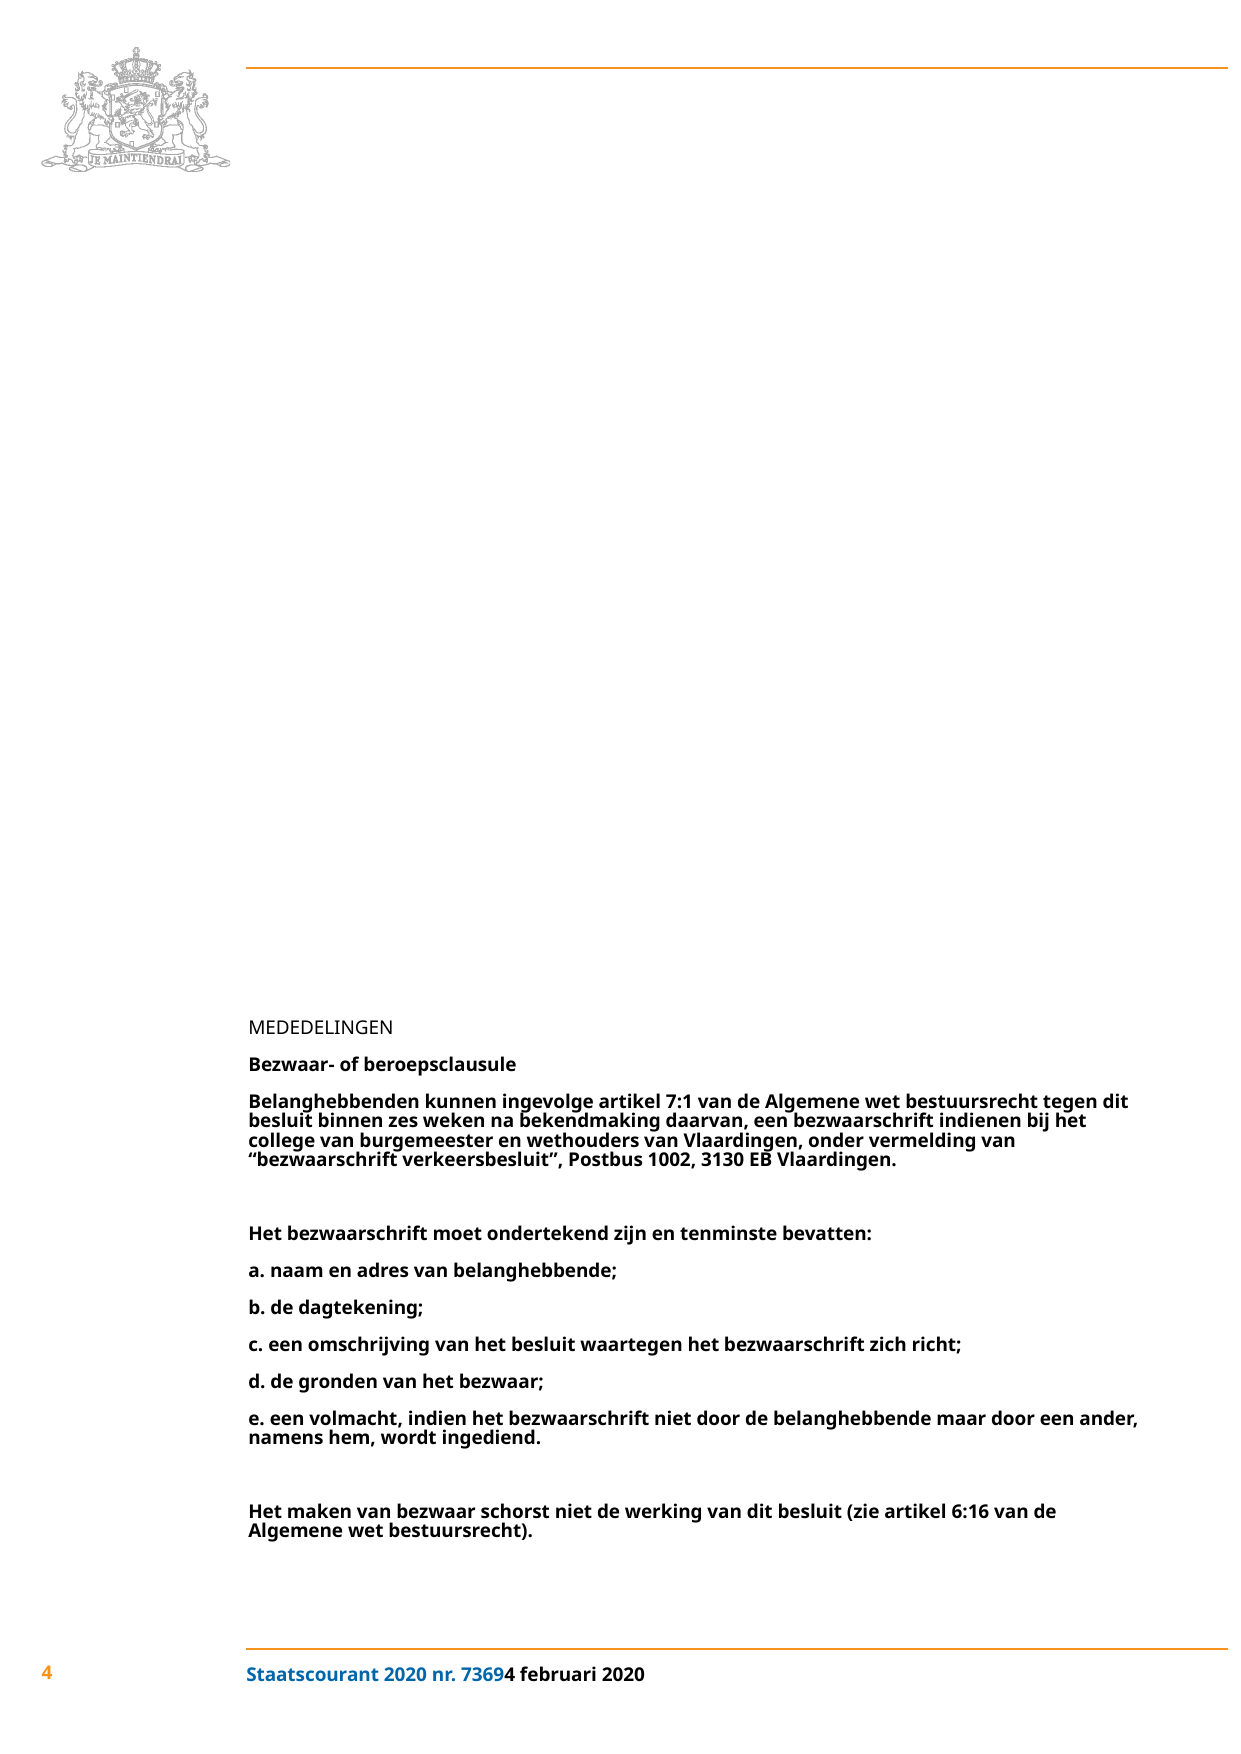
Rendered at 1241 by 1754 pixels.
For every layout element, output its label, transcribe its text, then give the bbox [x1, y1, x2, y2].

text Belanghebbenden kunnen ingevolge artikel 7:1 van de Algemene wet bestuursrecht tegen dit besluit binnen zes weken na bekendmaking daarvan, een bezwaarschrift indienen bij het college van burgemeester en wethouders van Vlaardingen, onder vermelding van “bezwaarschrift verkeersbesluit”, Postbus 1002, 3130 EB Vlaardingen. [248, 1093, 1152, 1170]
text a. naam en adres van belanghebbende; [248, 1262, 1152, 1281]
text MEDEDELINGEN [248, 1019, 1152, 1038]
picture [41, 47, 231, 172]
text c. een omschrijving van het besluit waartegen het bezwaarschrift zich richt; [248, 1336, 1152, 1355]
text e. een volmacht, indien het bezwaarschrift niet door de belanghebbende maar door een ander, namens hem, wordt ingediend. [248, 1410, 1152, 1448]
text Het bezwaarschrift moet ondertekend zijn en tenminste bevatten: [248, 1225, 1152, 1244]
text Bezwaar- of beroepsclausule [248, 1056, 1152, 1076]
text b. de dagtekening; [248, 1299, 1152, 1318]
text d. de gronden van het bezwaar; [248, 1373, 1152, 1392]
text Het maken van bezwaar schorst niet de werking van dit besluit (zie artikel 6:16 van de Algemene wet bestuursrecht). [248, 1503, 1152, 1542]
